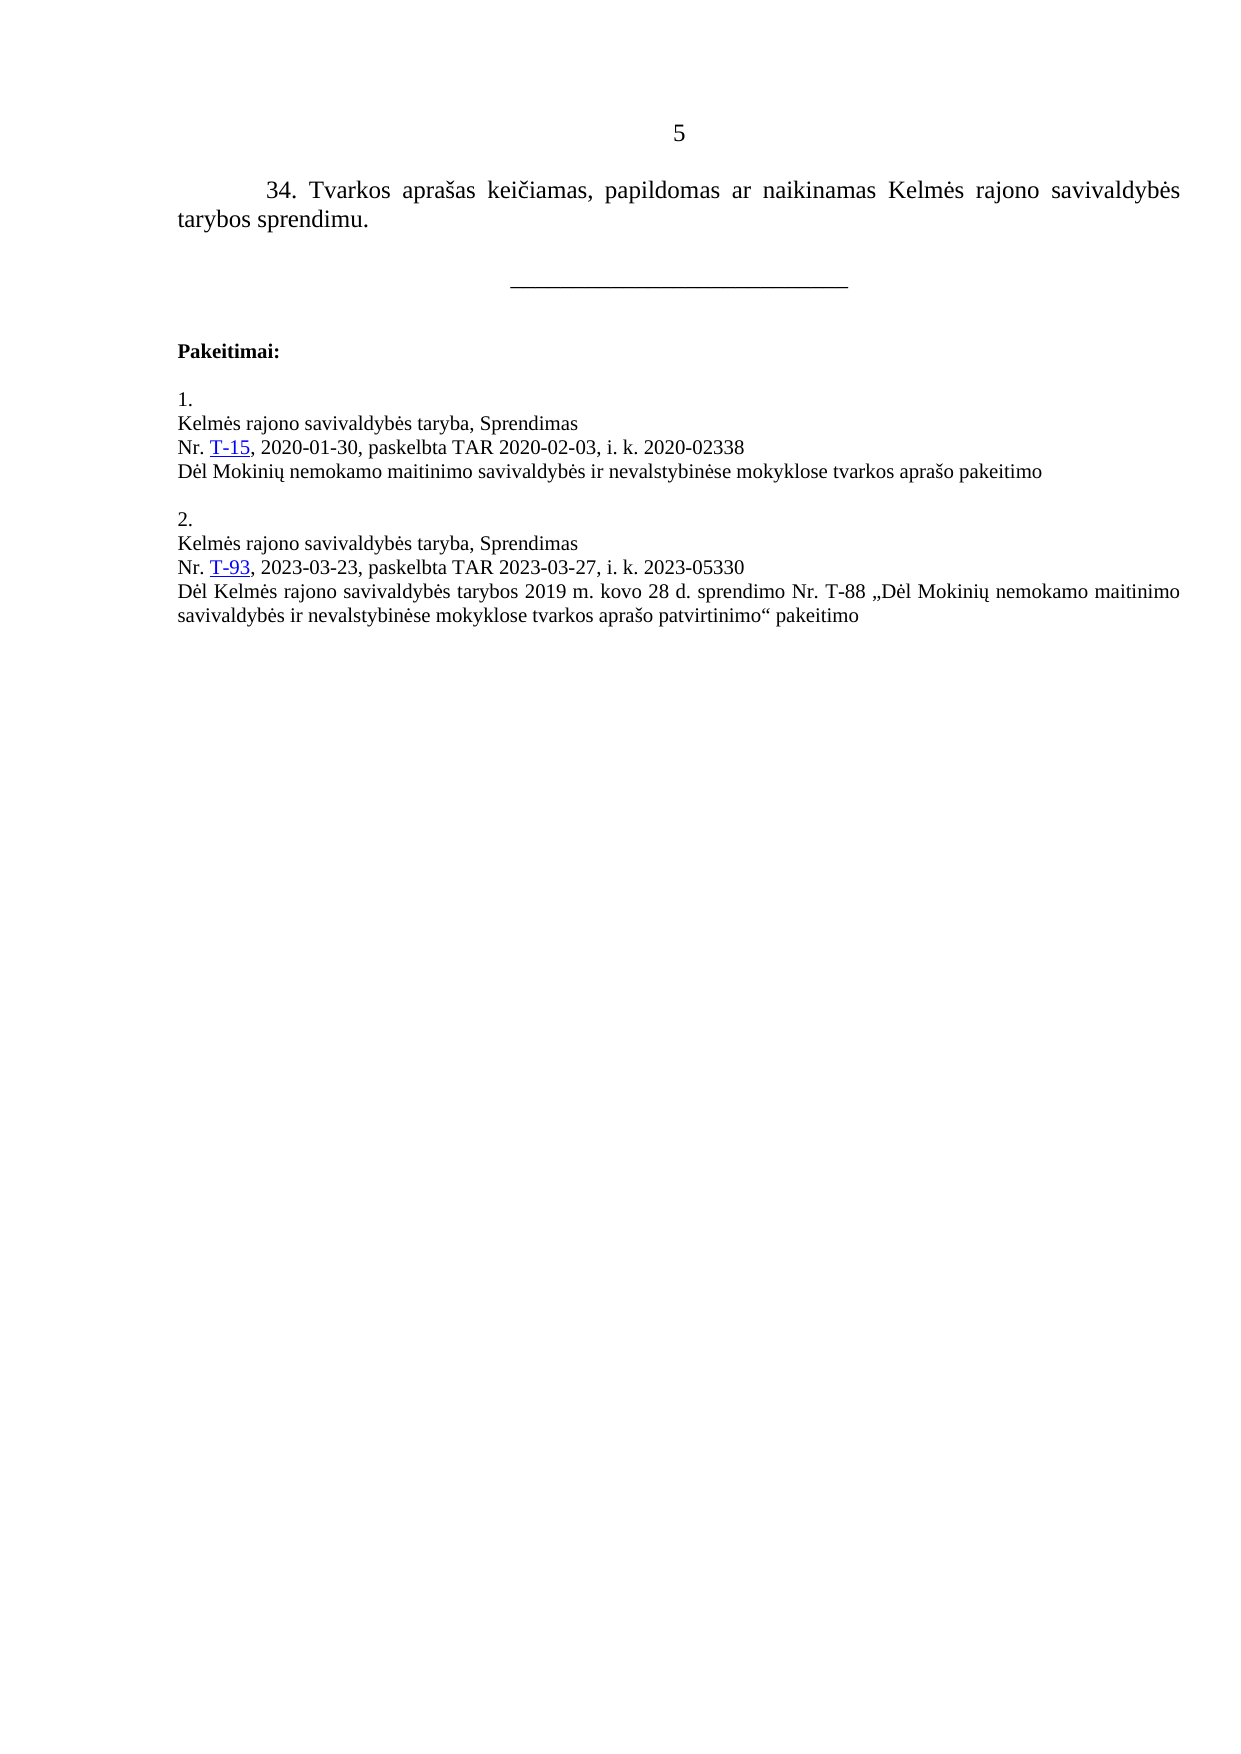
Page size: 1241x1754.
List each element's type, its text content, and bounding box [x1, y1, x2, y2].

text Dėl Kelmės rajono savivaldybės tarybos 2019 m. kovo 28 d. sprendimo Nr. T-88 „Dėl Mokinių nemokamo maitinimo savivaldybės ir nevalstybinėse mokyklose tvarkos aprašo patvirtinimo“ pakeitimo [177, 579, 1181, 627]
text Pakeitimai: [177, 339, 1181, 363]
text Kelmės rajono savivaldybės taryba, Sprendimas [177, 411, 1181, 435]
text Nr. T-93, 2023-03-23, paskelbta TAR 2023-03-27, i. k. 2023-05330 [177, 555, 1181, 579]
text Nr. T-15, 2020-01-30, paskelbta TAR 2020-02-03, i. k. 2020-02338 [177, 435, 1181, 459]
text Kelmės rajono savivaldybės taryba, Sprendimas [177, 531, 1181, 555]
text 1. [177, 387, 1181, 411]
text 34. Tvarkos aprašas keičiamas, papildomas ar naikinamas Kelmės rajono savivaldybės tarybos sprendimu. [177, 176, 1181, 233]
text 2. [177, 507, 1181, 531]
text ___________________________ [177, 262, 1181, 291]
text Dėl Mokinių nemokamo maitinimo savivaldybės ir nevalstybinėse mokyklose tvarkos aprašo pakeitimo [177, 459, 1181, 483]
